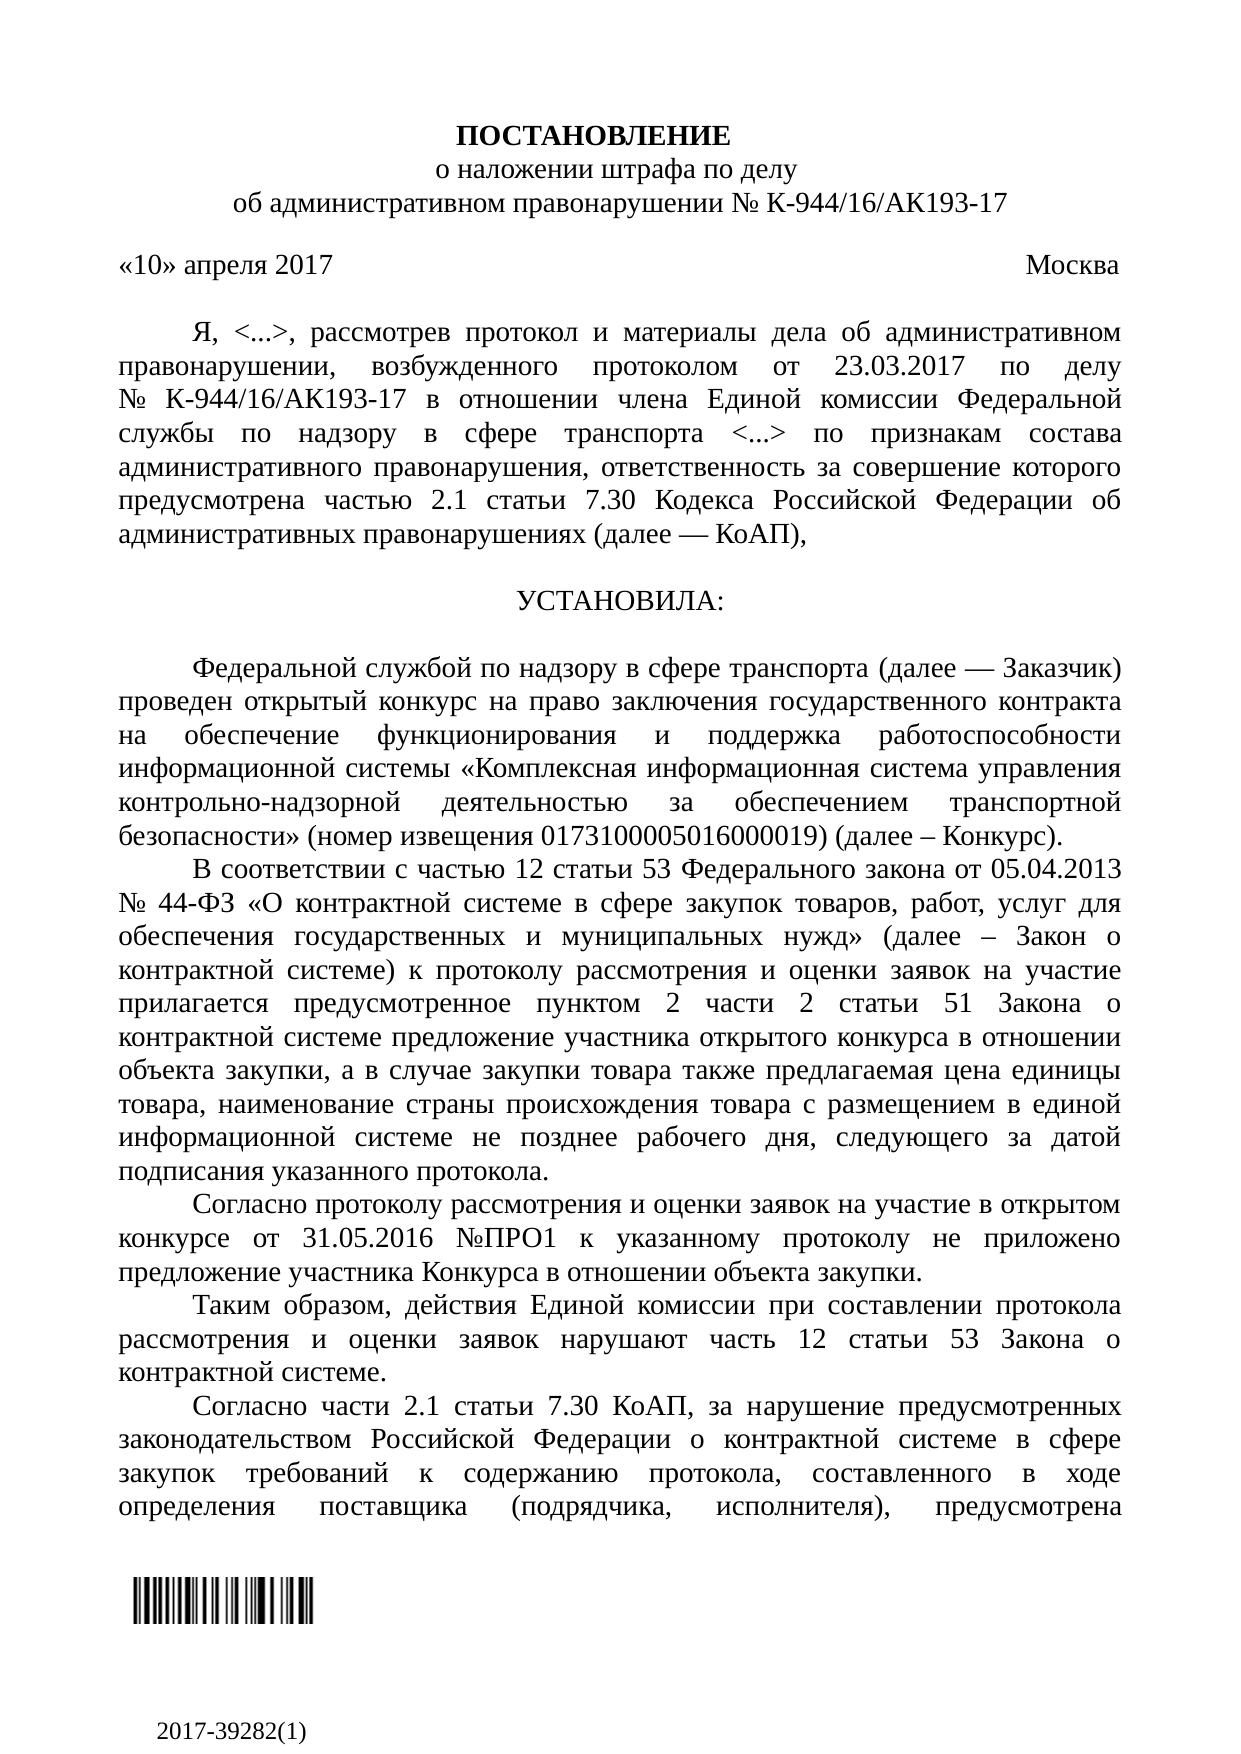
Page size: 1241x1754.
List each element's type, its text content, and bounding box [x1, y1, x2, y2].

text об административном правонарушении № К-944/16/АК193-17 [118, 185, 1122, 219]
text Согласно протоколу рассмотрения и оценки заявок на участие в открытом конкурсе от 31.05.2016 №ПРО1 к указанному протоколу не приложено предложение участника Конкурса в отношении объекта закупки. [118, 1187, 1122, 1287]
text Федеральной службой по надзору в сфере транспорта (далее — Заказчик) проведен открытый конкурс на право заключения государственного контракта на обеспечение функционирования и поддержка работоспособности информационной системы «Комплексная информационная система управления контрольно-надзорной деятельностью за обеспечением транспортной безопасности» (номер извещения 0173100005016000019) (далее – Конкурс). [118, 650, 1122, 851]
text Согласно части 2.1 статьи 7.30 КоАП, за нарушение предусмотренных законодательством Российской Федерации о контрактной системе в сфере закупок требований к содержанию протокола, составленного в ходе определения поставщика (подрядчика, исполнителя), предусмотрена [118, 1388, 1122, 1522]
text Я, <...>, рассмотрев протокол и материалы дела об административном правонарушении, возбужденного протоколом от 23.03.2017 по делу № К-944/16/АК193-17 в отношении члена Единой комиссии Федеральной службы по надзору в сфере транспорта <...> по признакам состава административного правонарушения, ответственность за совершение которого предусмотрена частью 2.1 статьи 7.30 Кодекса Российской Федерации об административных правонарушениях (далее — КоАП), [118, 314, 1122, 549]
text УСТАНОВИЛА: [118, 583, 1122, 616]
text В соответствии с частью 12 статьи 53 Федерального закона от 05.04.2013 № 44-ФЗ «О контрактной системе в сфере закупок товаров, работ, услуг для обеспечения государственных и муниципальных нужд» (далее – Закон о контрактной системе) к протоколу рассмотрения и оценки заявок на участие прилагается предусмотренное пунктом 2 части 2 статьи 51 Закона о контрактной системе предложение участника открытого конкурса в отношении объекта закупки, а в случае закупки товара также предлагаемая цена единицы товара, наименование страны происхождения товара с размещением в единой информационной системе не позднее рабочего дня, следующего за датой подписания указанного протокола. [118, 851, 1122, 1187]
text «10» апреля 2017 Москва [118, 247, 1122, 281]
text ПОСТАНОВЛЕНИЕ [117, 118, 1078, 152]
picture [118, 1577, 331, 1624]
text о наложении штрафа по делу [118, 152, 1122, 185]
text Таким образом, действия Единой комиссии при составлении протокола рассмотрения и оценки заявок нарушают часть 12 статьи 53 Закона о контрактной системе. [118, 1287, 1122, 1388]
